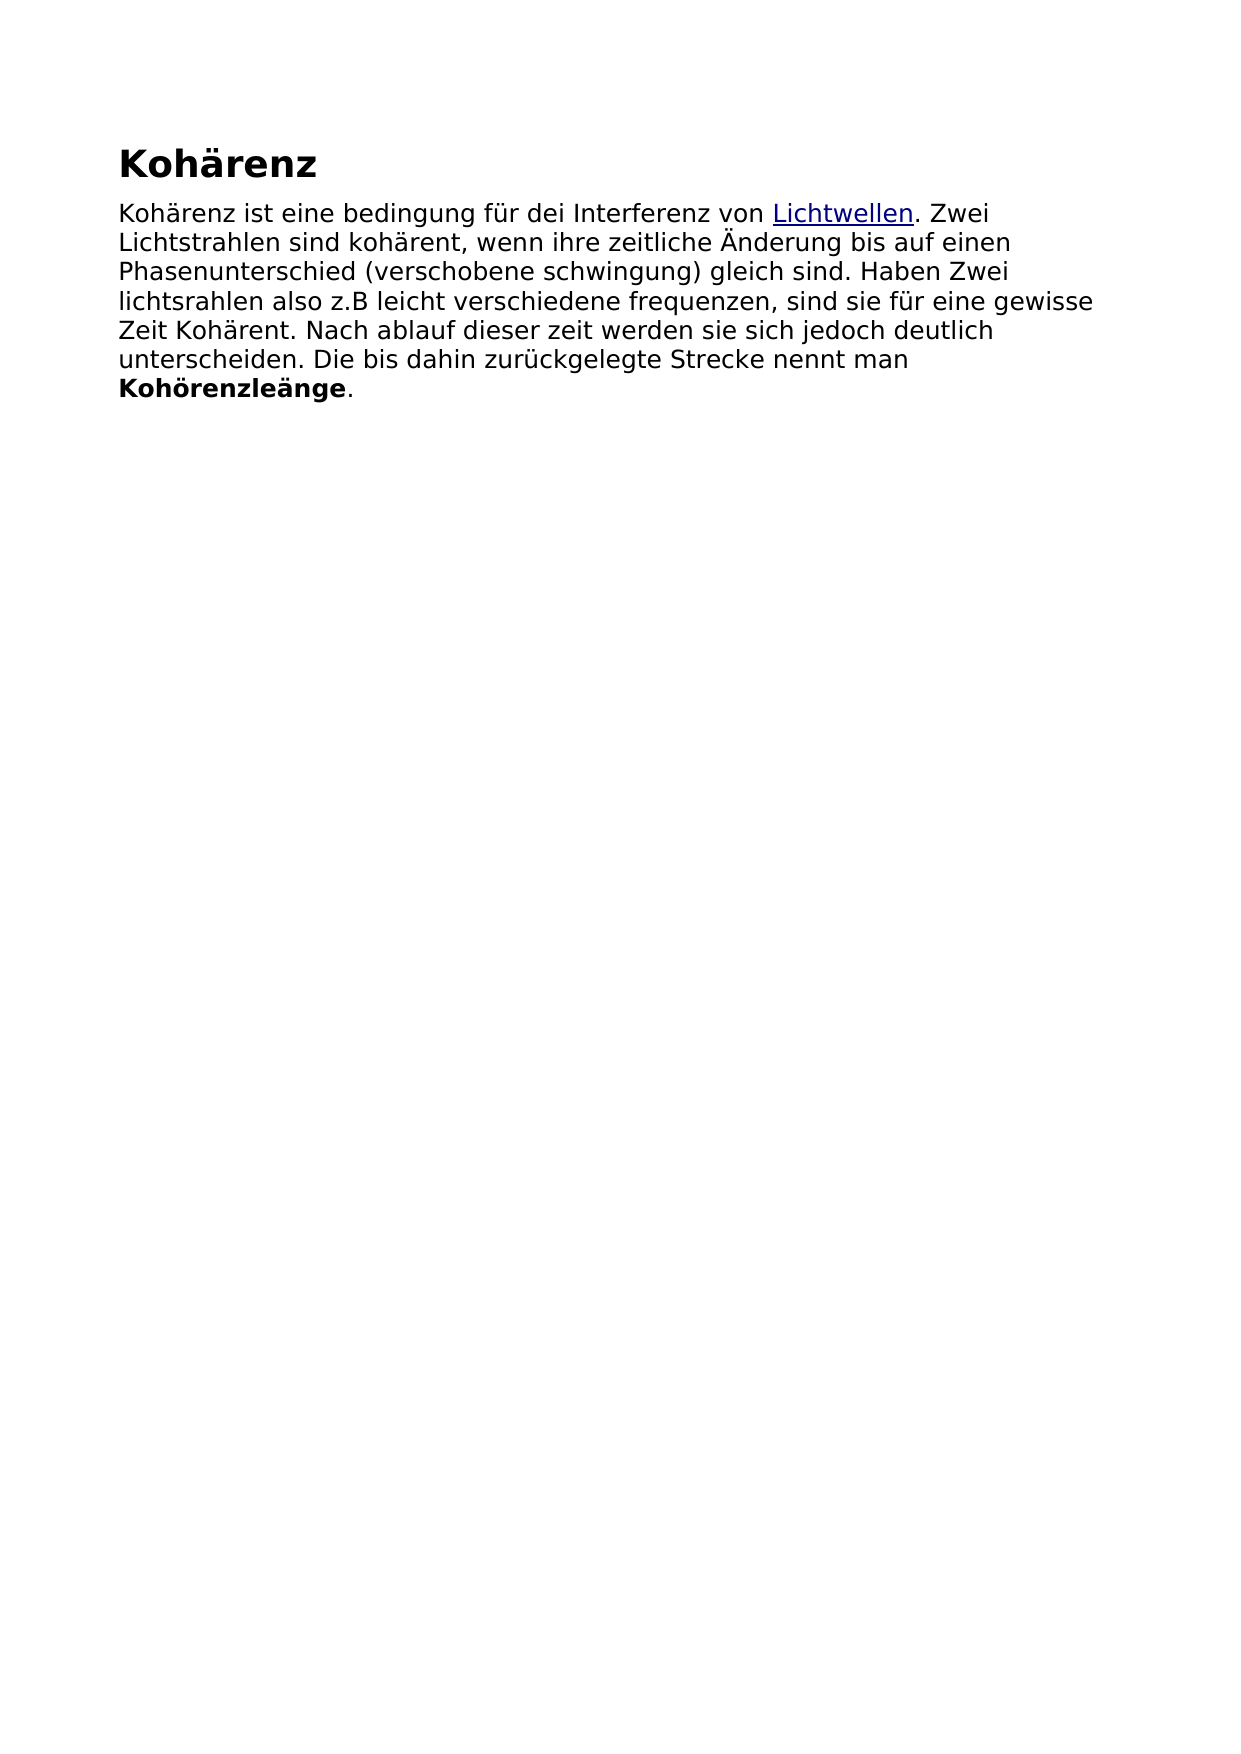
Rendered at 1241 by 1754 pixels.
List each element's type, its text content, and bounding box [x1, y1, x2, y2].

text Kohärenz ist eine bedingung für dei Interferenz von Lichtwellen. Zwei Lichtstrahlen sind kohärent, wenn ihre zeitliche Änderung bis auf einen Phasenunterschied (verschobene schwingung) gleich sind. Haben Zwei lichtsrahlen also z.B leicht verschiedene frequenzen, sind sie für eine gewisse Zeit Kohärent. Nach ablauf dieser zeit werden sie sich jedoch deutlich unterscheiden. Die bis dahin zurückgelegte Strecke nennt man Kohörenzleänge. [118, 199, 1122, 403]
subtitle Kohärenz [118, 143, 1122, 187]
